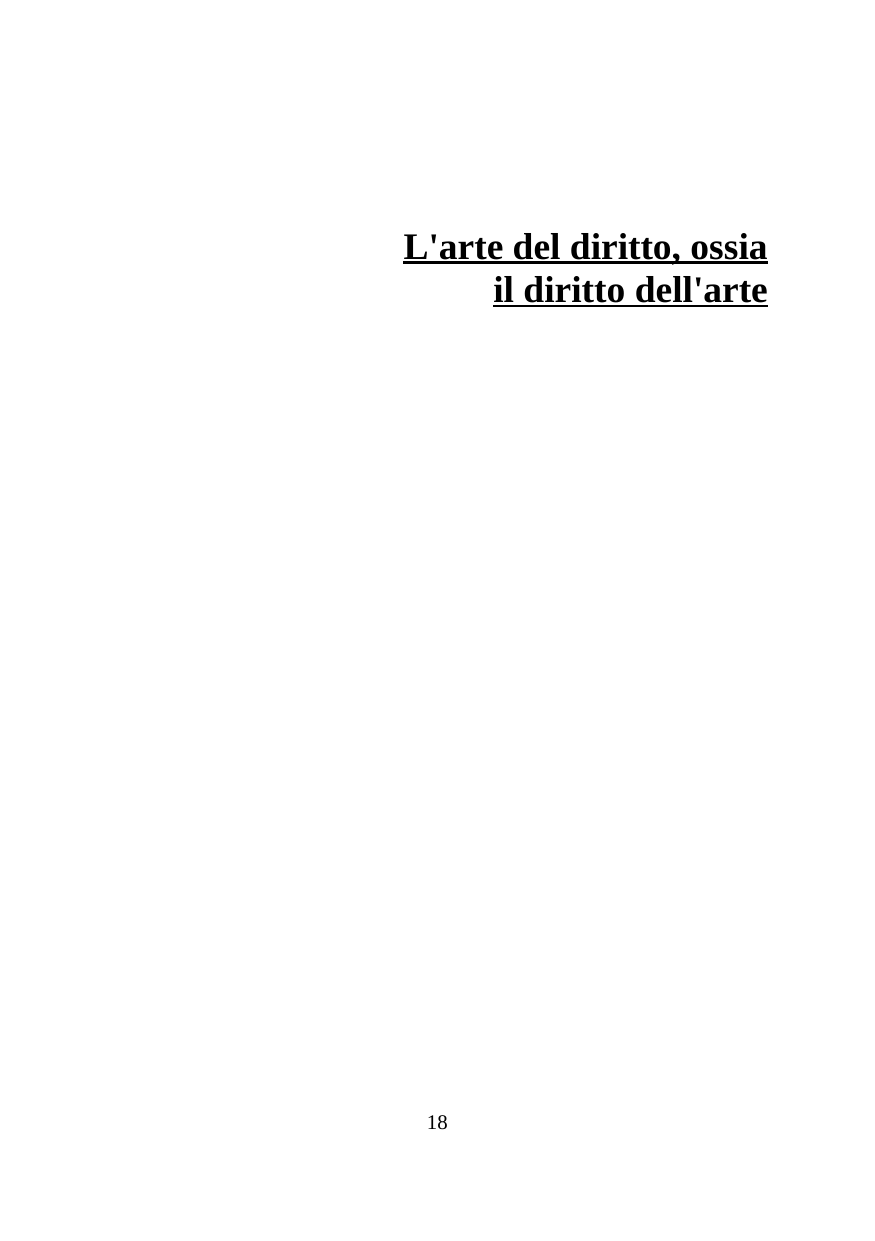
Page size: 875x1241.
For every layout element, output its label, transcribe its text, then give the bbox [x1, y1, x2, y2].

subtitle L'arte del diritto, ossia il diritto dell'arte [106, 224, 768, 311]
